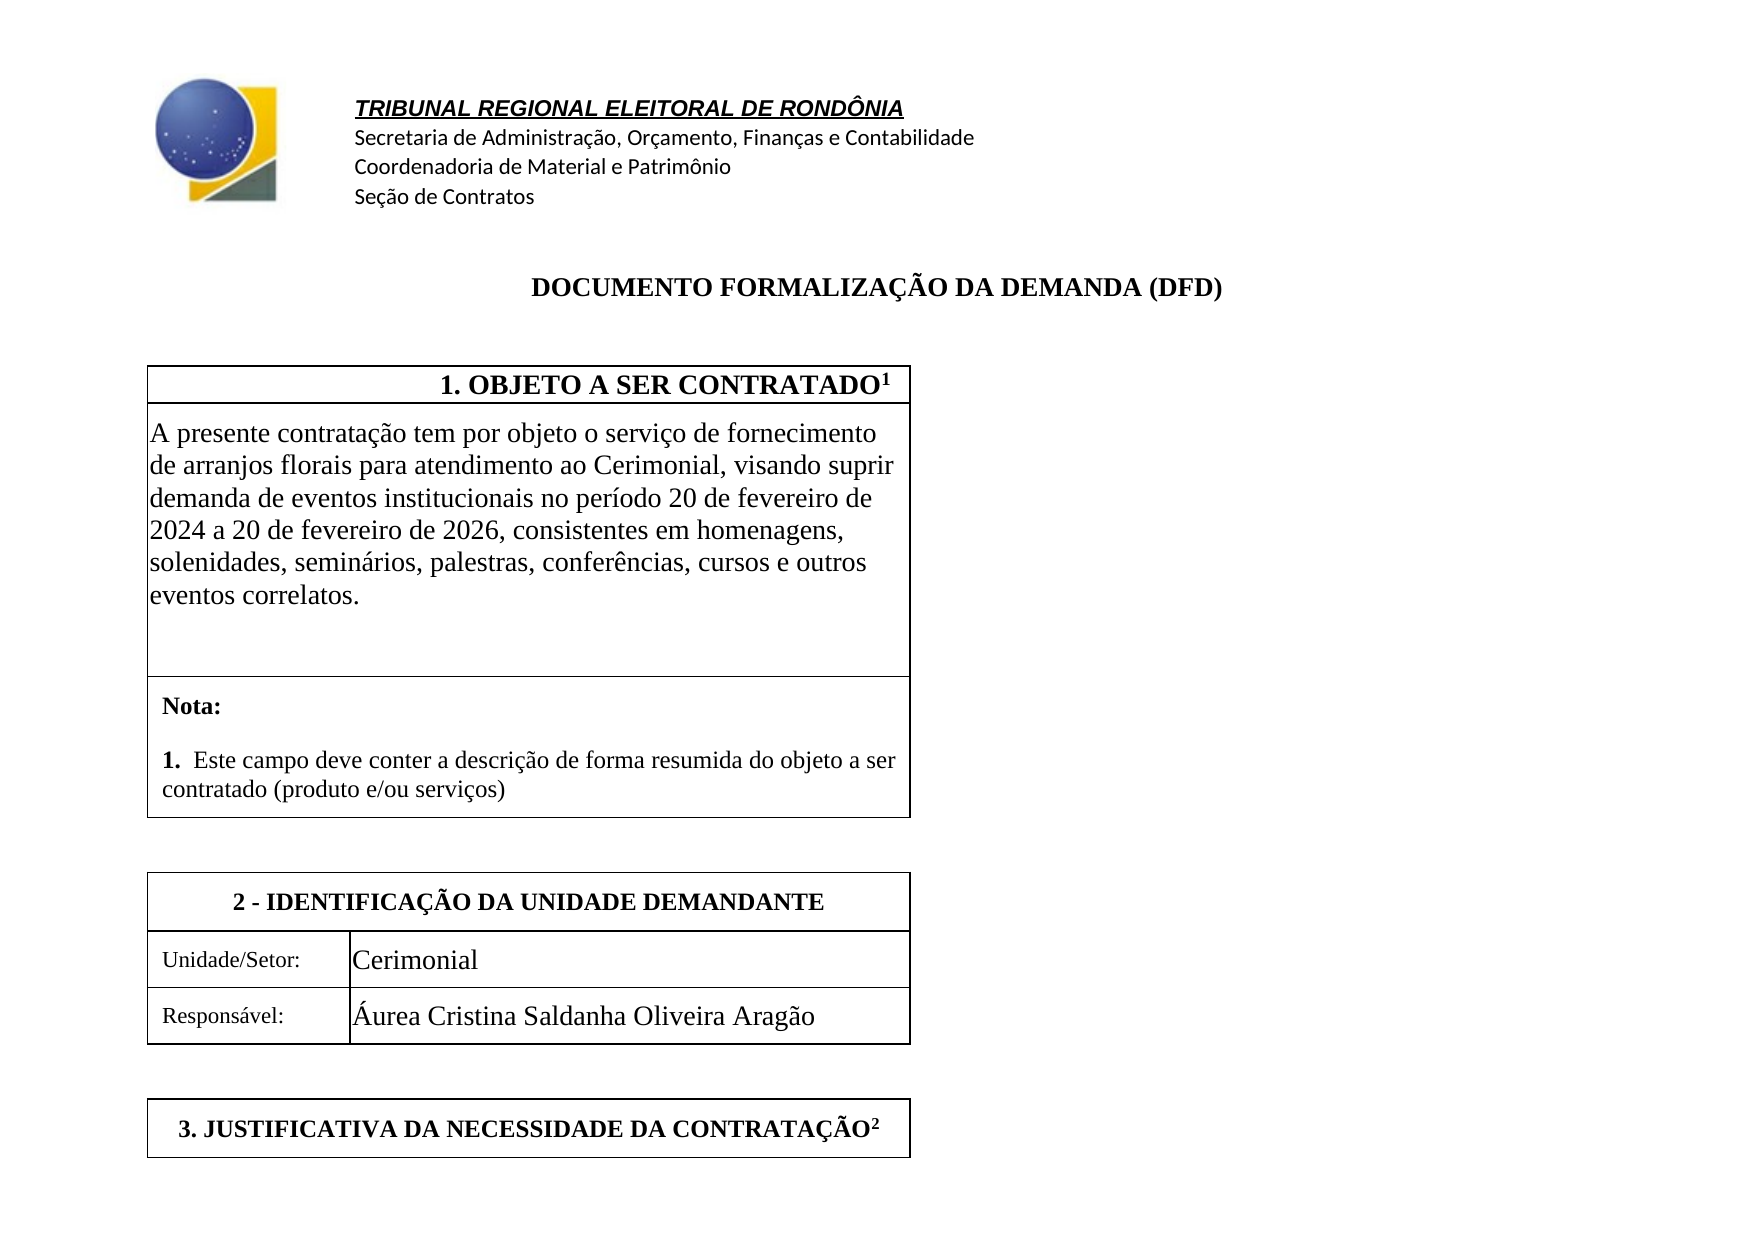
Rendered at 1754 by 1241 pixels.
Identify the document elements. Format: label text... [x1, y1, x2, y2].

text DOCUMENTO FORMALIZAÇÃO DA DEMANDA (DFD) [148, 271, 1606, 302]
table_cell Áurea Cristina Saldanha Oliveira Aragão [351, 988, 909, 1043]
table_cell Unidade/Setor: [148, 932, 349, 987]
table_cell Nota: 1. Este campo deve conter a descrição de forma resumida do objeto a ser contratado (produto e/ou serviços) [148, 677, 909, 817]
table_cell Responsável: [148, 988, 349, 1043]
table_header 1. OBJETO A SER CONTRATADO1 [148, 367, 909, 402]
table_header 3. JUSTIFICATIVA DA NECESSIDADE DA CONTRATAÇÃO2 [148, 1100, 909, 1156]
table_header 2 - IDENTIFICAÇÃO DA UNIDADE DEMANDANTE [148, 873, 909, 930]
table_cell Cerimonial [351, 932, 909, 987]
table_cell A presente contratação tem por objeto o serviço de fornecimento de arranjos florais para atendimento ao Cerimonial, visando suprir demanda de eventos institucionais no período 20 de fevereiro de 2024 a 20 de fevereiro de 2026, consistentes em homenagens, solenidades, seminários, palestras, conferências, cursos e outros eventos correlatos. [148, 404, 909, 676]
